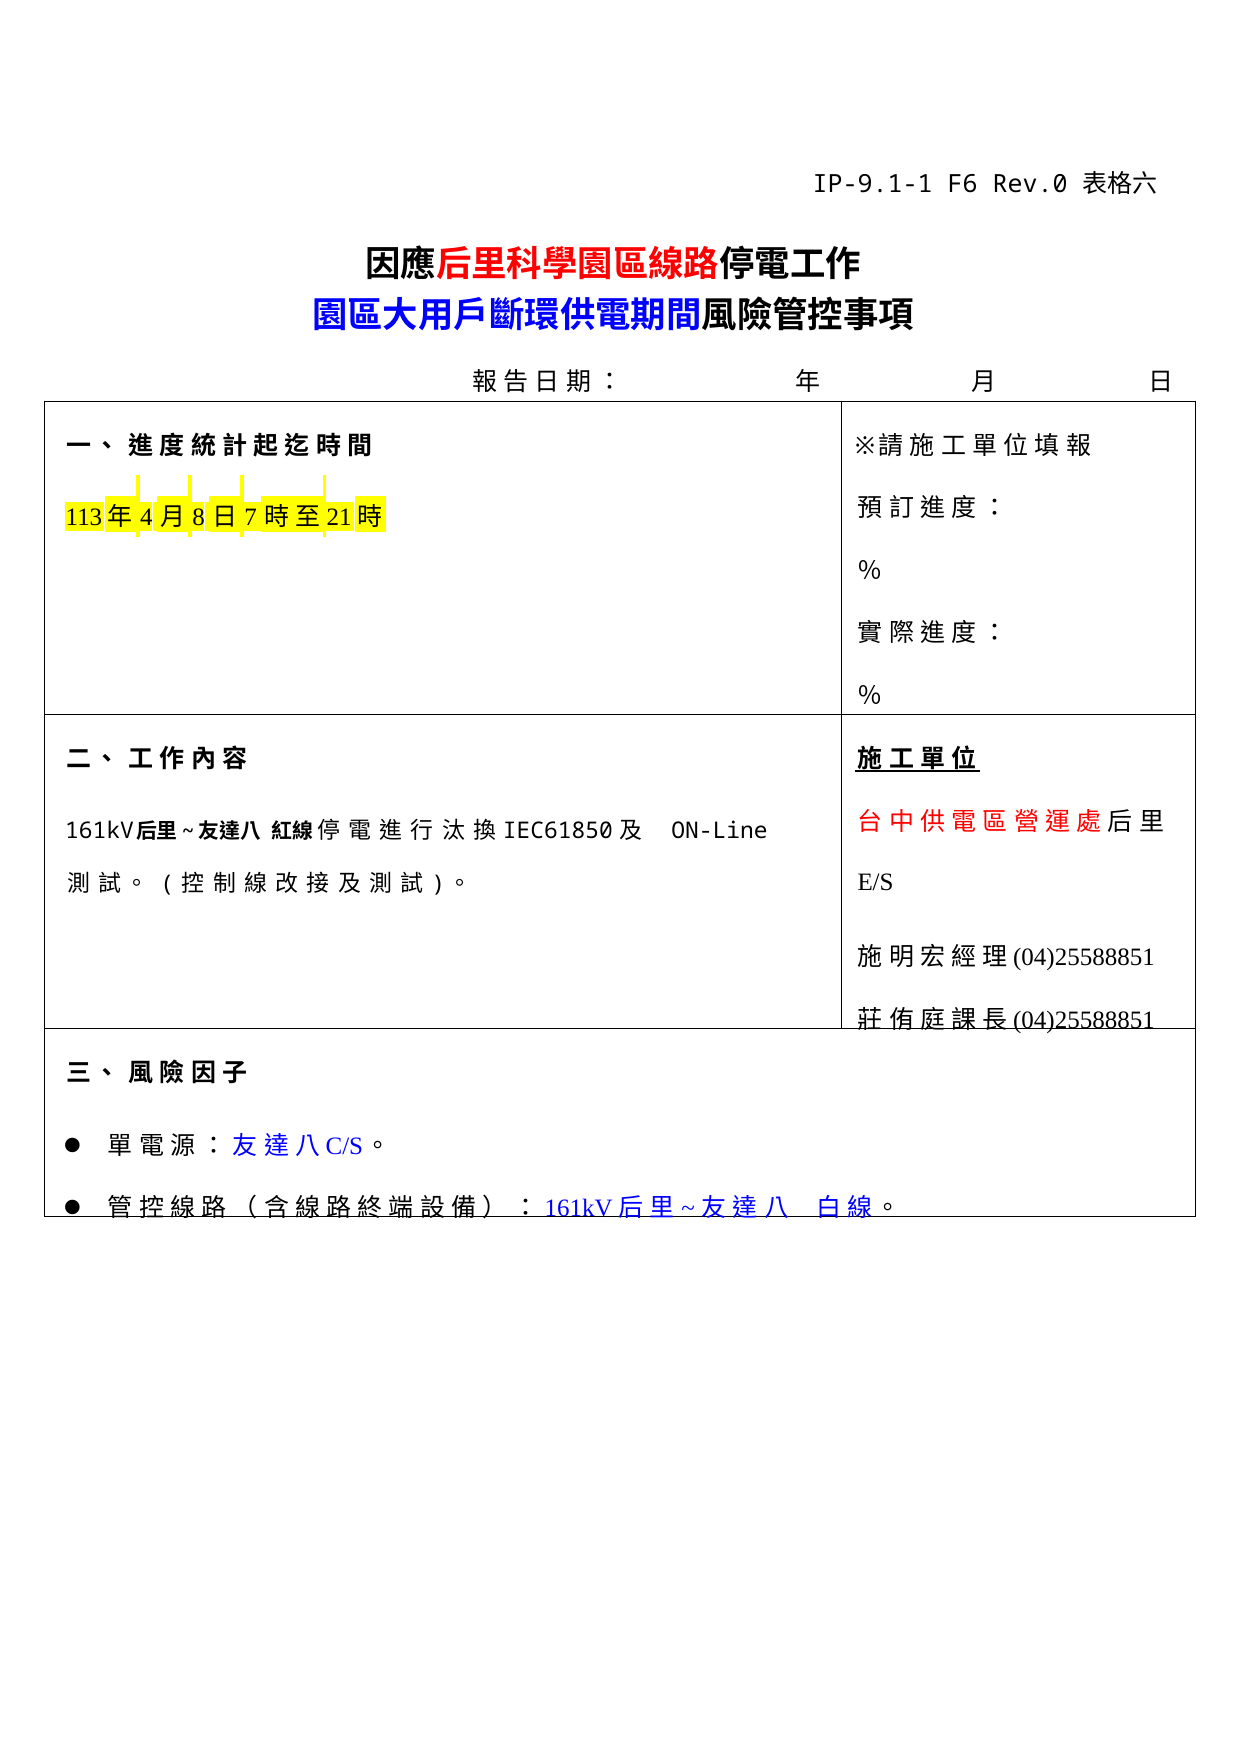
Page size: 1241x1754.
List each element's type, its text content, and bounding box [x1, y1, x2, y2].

table_header ※請施工單位填報 預訂進度： ％ 實際進度： ％ [842, 402, 1195, 714]
text 園區大用戶斷環供電期間風險管控事項 [92, 287, 1133, 338]
text 報告日期： 年 月 日 [63, 338, 1177, 401]
table_cell 施工單位 台中供電區營運處后里E/S 施明宏經理(04)25588851 莊侑庭課長(04)25588851 [842, 715, 1195, 1028]
text IP-9.1-1 F6 Rev.0 表格六 [833, 164, 1166, 200]
table_cell 二、工作內容 161kV后里~友達八 紅線停電進行汰換IEC61850及 ON-Line測試。(控制線改接及測試)。 [45, 715, 841, 1028]
text 因應后里科學園區線路停電工作 [833, 156, 1181, 233]
table_cell 三、風險因子 單電源：友達八C/S。 管控線路（含線路終端設備）：161kV后里~友達八 白線。 [45, 1029, 1195, 1216]
text 因應后里科學園區線路停電工作 [92, 236, 1133, 287]
table_header 一、進度統計起迄時間 113年4月8日7時至21時 [45, 402, 841, 714]
